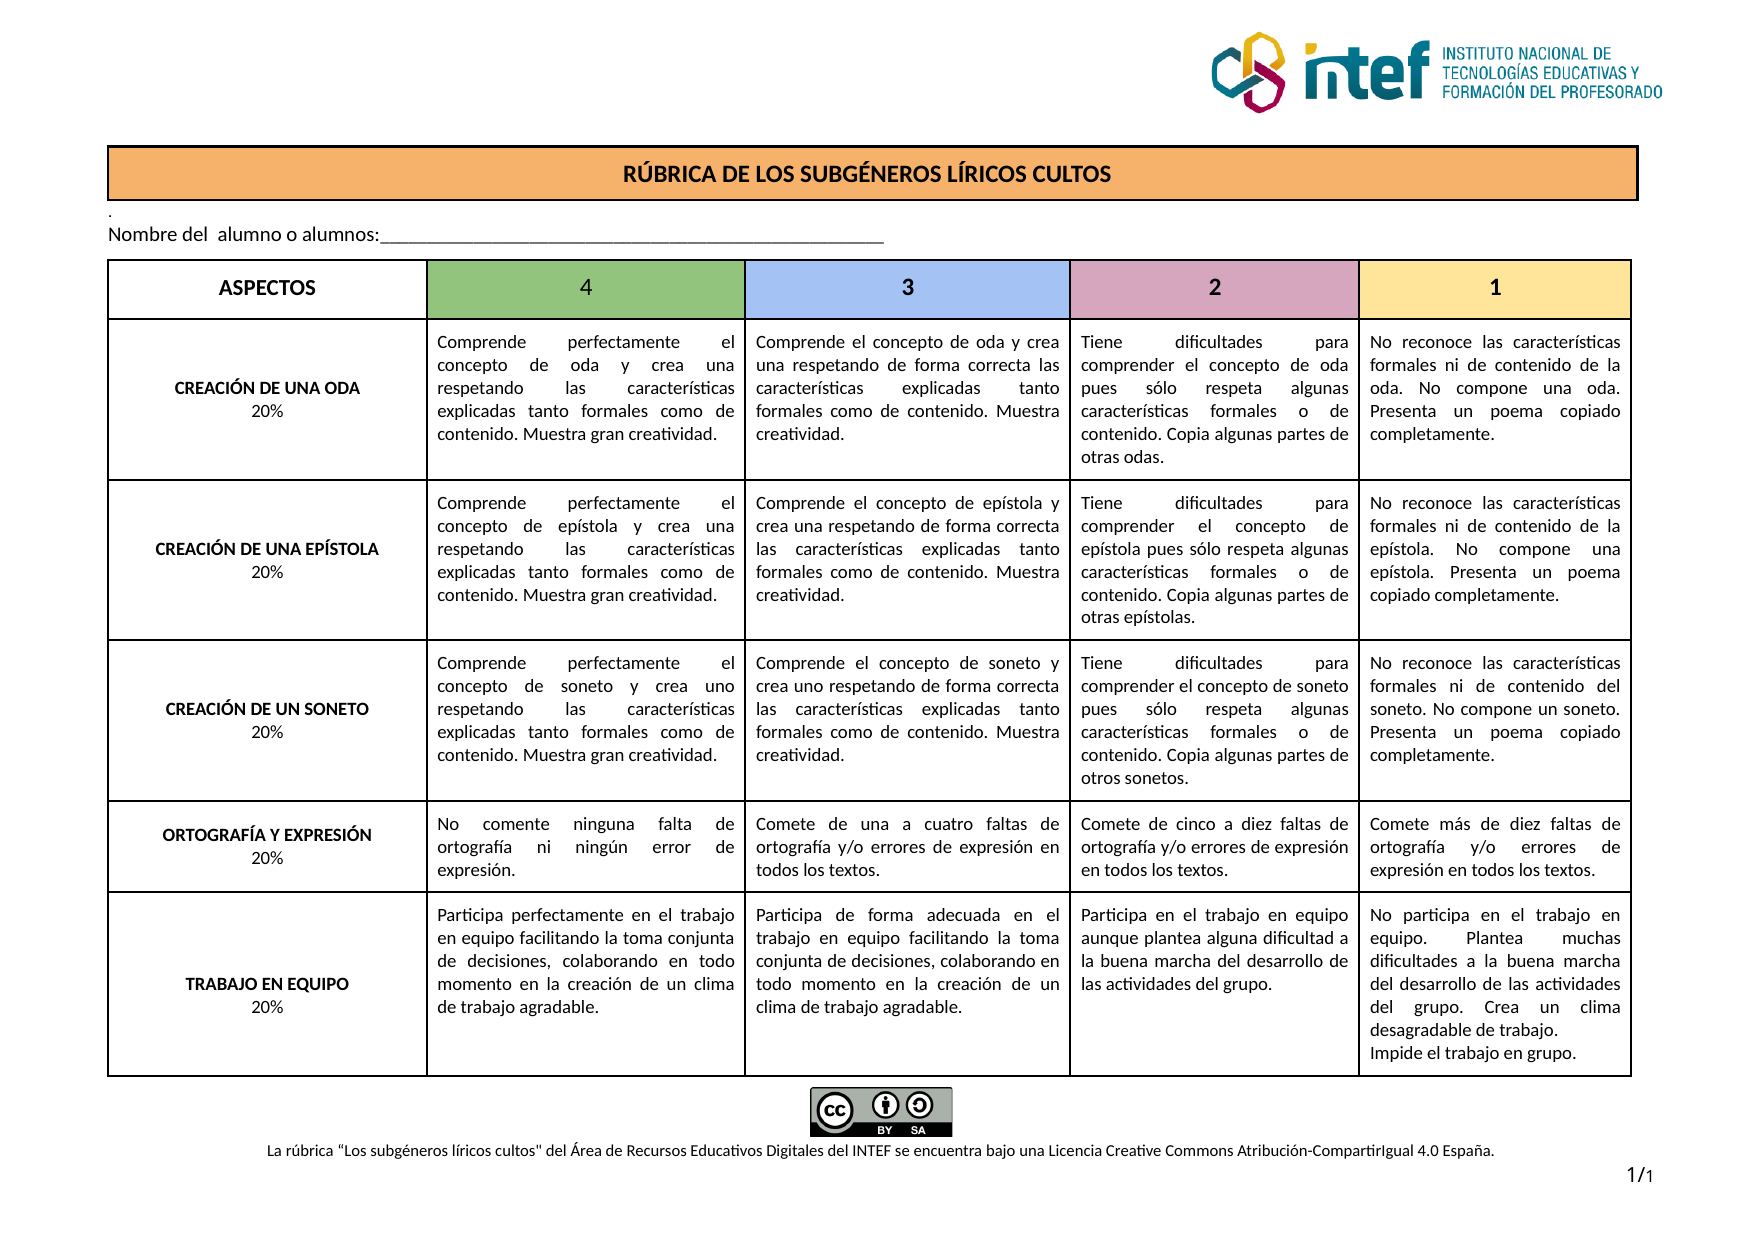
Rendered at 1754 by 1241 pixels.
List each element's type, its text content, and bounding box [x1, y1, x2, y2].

table_cell Comprende perfectamente el concepto de soneto y crea uno respetando las características explicadas tanto formales como de contenido. Muestra gran creatividad. [428, 641, 744, 799]
table_cell Comprende perfectamente el concepto de epístola y crea una respetando las características explicadas tanto formales como de contenido. Muestra gran creatividad. [428, 481, 744, 639]
table_header RÚBRICA DE LOS SUBGÉNEROS LÍRICOS CULTOS [109, 148, 1636, 199]
table_cell Participa perfectamente en el trabajo en equipo facilitando la toma conjunta de decisiones, colaborando en todo momento en la creación de un clima de trabajo agradable. [428, 893, 744, 1074]
table_cell Tiene dificultades para comprender el concepto de epístola pues sólo respeta algunas características formales o de contenido. Copia algunas partes de otras epístolas. [1071, 481, 1358, 639]
table_cell CREACIÓN DE UN SONETO 20% [109, 641, 426, 799]
text . Nombre del alumno o alumnos:______________________________________________________ [108, 201, 1655, 247]
table_header 4 [428, 261, 744, 318]
table_header 2 [1071, 261, 1358, 318]
table_cell Participa de forma adecuada en el trabajo en equipo facilitando la toma conjunta de decisiones, colaborando en todo momento en la creación de un clima de trabajo agradable. [746, 893, 1069, 1074]
table_cell CREACIÓN DE UNA EPÍSTOLA 20% [109, 481, 426, 639]
table_cell ORTOGRAFÍA Y EXPRESIÓN 20% [109, 802, 426, 891]
table_cell Comete de una a cuatro faltas de ortografía y/o errores de expresión en todos los textos. [746, 802, 1069, 891]
table_cell Comprende el concepto de soneto y crea uno respetando de forma correcta las características explicadas tanto formales como de contenido. Muestra creatividad. [746, 641, 1069, 799]
table_cell CREACIÓN DE UNA ODA 20% [109, 320, 426, 479]
table_header 3 [746, 261, 1069, 318]
table_header ASPECTOS [109, 261, 426, 318]
table_cell Tiene dificultades para comprender el concepto de oda pues sólo respeta algunas características formales o de contenido. Copia algunas partes de otras odas. [1071, 320, 1358, 479]
table_cell Comete más de diez faltas de ortografía y/o errores de expresión en todos los textos. [1360, 802, 1630, 891]
table_cell Participa en el trabajo en equipo aunque plantea alguna dificultad a la buena marcha del desarrollo de las actividades del grupo. [1071, 893, 1358, 1074]
table_cell No comente ninguna falta de ortografía ni ningún error de expresión. [428, 802, 744, 891]
table_cell Comete de cinco a diez faltas de ortografía y/o errores de expresión en todos los textos. [1071, 802, 1358, 891]
table_cell TRABAJO EN EQUIPO 20% [109, 893, 426, 1074]
table_header 1 [1360, 261, 1630, 318]
table_cell Tiene dificultades para comprender el concepto de soneto pues sólo respeta algunas características formales o de contenido. Copia algunas partes de otros sonetos. [1071, 641, 1358, 799]
table_cell Comprende el concepto de epístola y crea una respetando de forma correcta las características explicadas tanto formales como de contenido. Muestra creatividad. [746, 481, 1069, 639]
table_cell No participa en el trabajo en equipo. Plantea muchas dificultades a la buena marcha del desarrollo de las actividades del grupo. Crea un clima desagradable de trabajo. Impide el trabajo en grupo. [1360, 893, 1630, 1074]
table_cell No reconoce las características formales ni de contenido de la oda. No compone una oda. Presenta un poema copiado completamente. [1360, 320, 1630, 479]
table_cell No reconoce las características formales ni de contenido del soneto. No compone un soneto. Presenta un poema copiado completamente. [1360, 641, 1630, 799]
table_cell Comprende el concepto de oda y crea una respetando de forma correcta las características explicadas tanto formales como de contenido. Muestra creatividad. [746, 320, 1069, 479]
table_cell Comprende perfectamente el concepto de oda y crea una respetando las características explicadas tanto formales como de contenido. Muestra gran creatividad. [428, 320, 744, 479]
table_cell No reconoce las características formales ni de contenido de la epístola. No compone una epístola. Presenta un poema copiado completamente. [1360, 481, 1630, 639]
